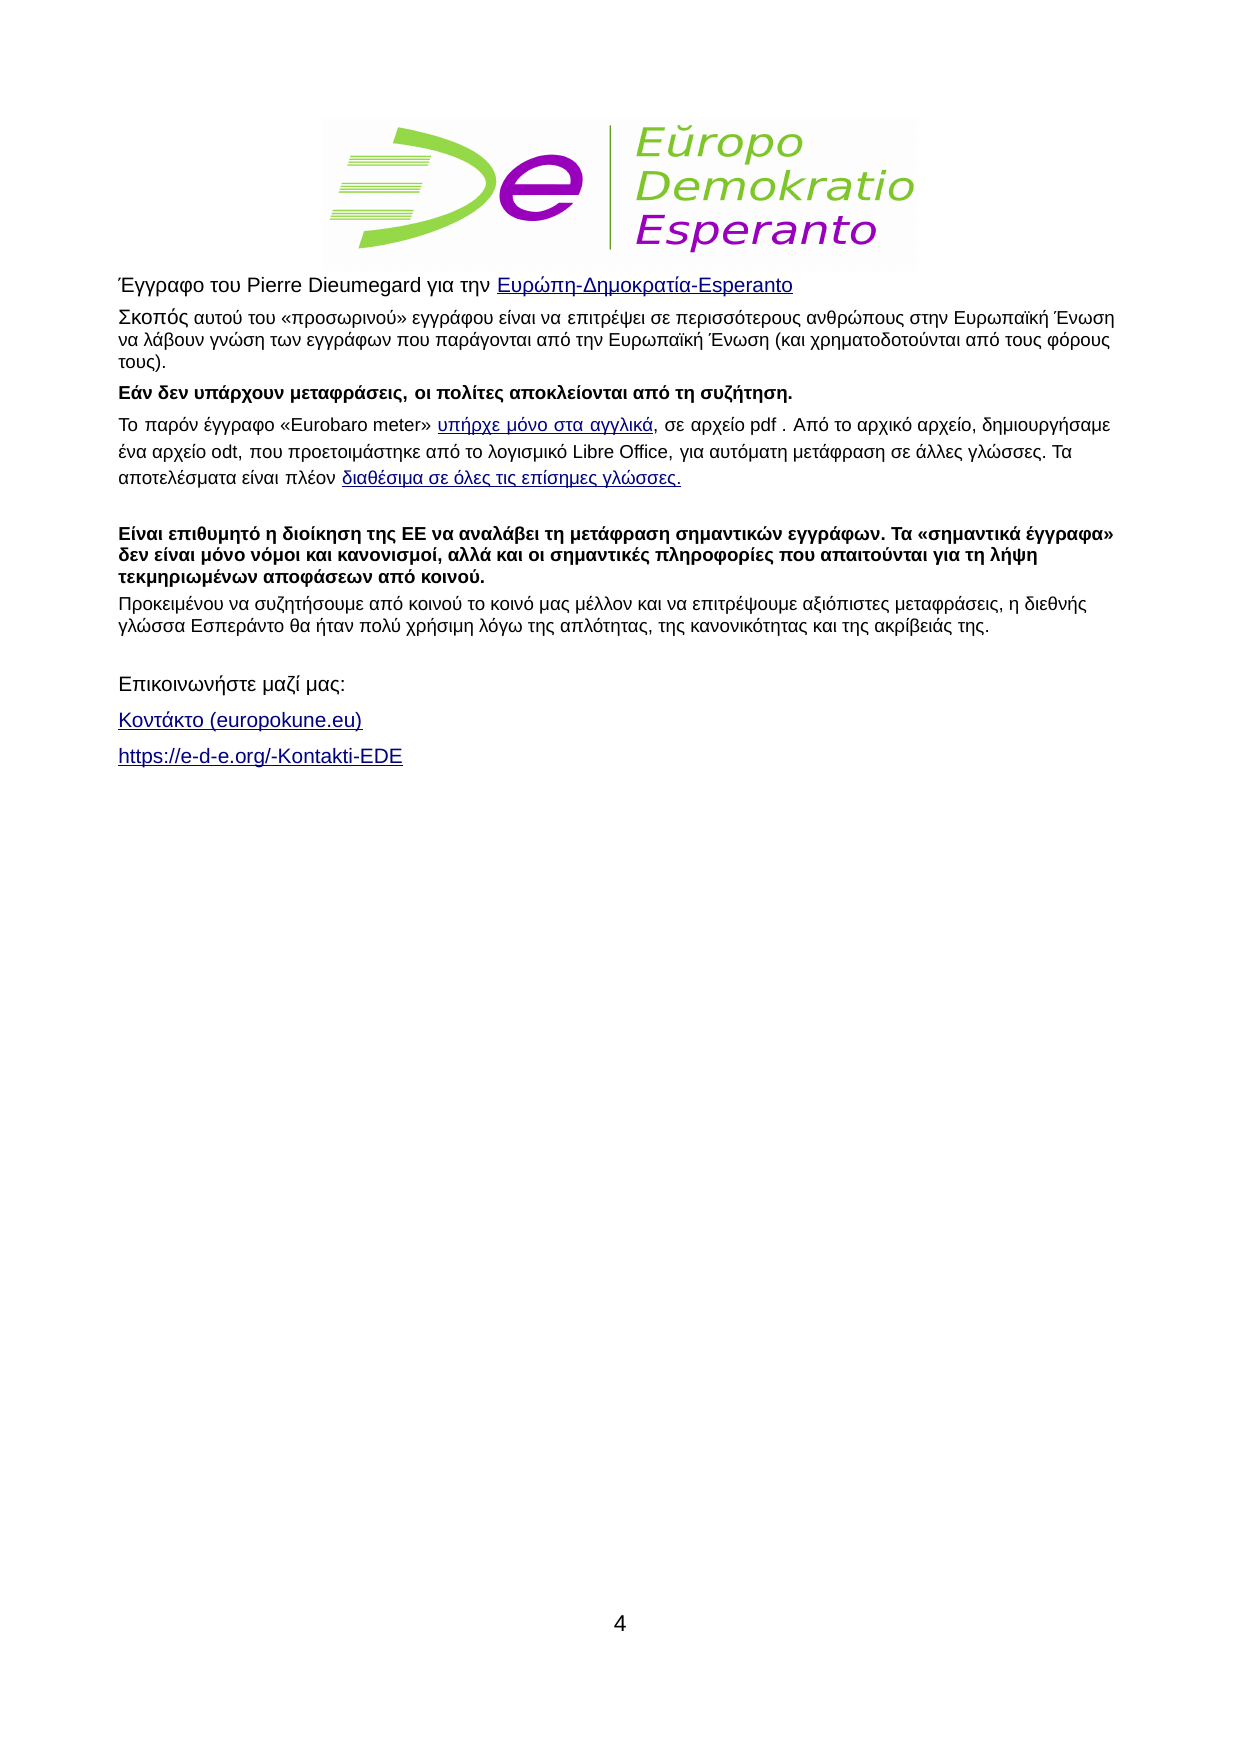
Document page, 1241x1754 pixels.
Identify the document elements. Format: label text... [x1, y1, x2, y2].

text Εάν δεν υπάρχουν μεταφράσεις, οι πολίτες αποκλείονται από τη συζήτηση. [118, 378, 1122, 404]
text Έγγραφο του Pierre Dieumegard για την Ευρώπη-Δημοκρατία-Esperanto [118, 124, 1122, 297]
picture [321, 118, 919, 271]
text Κοντάκτο (europokune.eu) [118, 708, 1122, 732]
text Προκειμένου να συζητήσουμε από κοινού το κοινό μας μέλλον και να επιτρέψουμε αξιόπιστες μεταφράσεις, η διεθνής γλώσσα Εσπεράντο θα ήταν πολύ χρήσιμη λόγω της απλότητας, της κανονικότητας και της ακρίβειάς της. [118, 593, 1122, 636]
text Το παρόν έγγραφο «Eurobaro meter» υπήρχε μόνο στα αγγλικά, σε αρχείο pdf . Από το αρχικό αρχείο, δημιουργήσαμε ένα αρχείο odt, που προετοιμάστηκε από το λογισμικό Libre Office, για αυτόματη μετάφραση σε άλλες γλώσσες. Τα αποτελέσματα είναι πλέον διαθέσιμα σε όλες τις επίσημες γλώσσες. [118, 410, 1122, 489]
text Είναι επιθυμητό η διοίκηση της ΕΕ να αναλάβει τη μετάφραση σημαντικών εγγράφων. Τα «σημαντικά έγγραφα» δεν είναι μόνο νόμοι και κανονισμοί, αλλά και οι σημαντικές πληροφορίες που απαιτούνται για τη λήψη τεκμηριωμένων αποφάσεων από κοινού. [118, 523, 1122, 587]
text Επικοινωνήστε μαζί μας: [118, 672, 1122, 696]
text https://e-d-e.org/-Kontakti-EDE [118, 744, 1122, 768]
text Σκοπός αυτού του «προσωρινού» εγγράφου είναι να επιτρέψει σε περισσότερους ανθρώπους στην Ευρωπαϊκή Ένωση να λάβουν γνώση των εγγράφων που παράγονται από την Ευρωπαϊκή Ένωση (και χρηματοδοτούνται από τους φόρους τους). [118, 303, 1122, 372]
